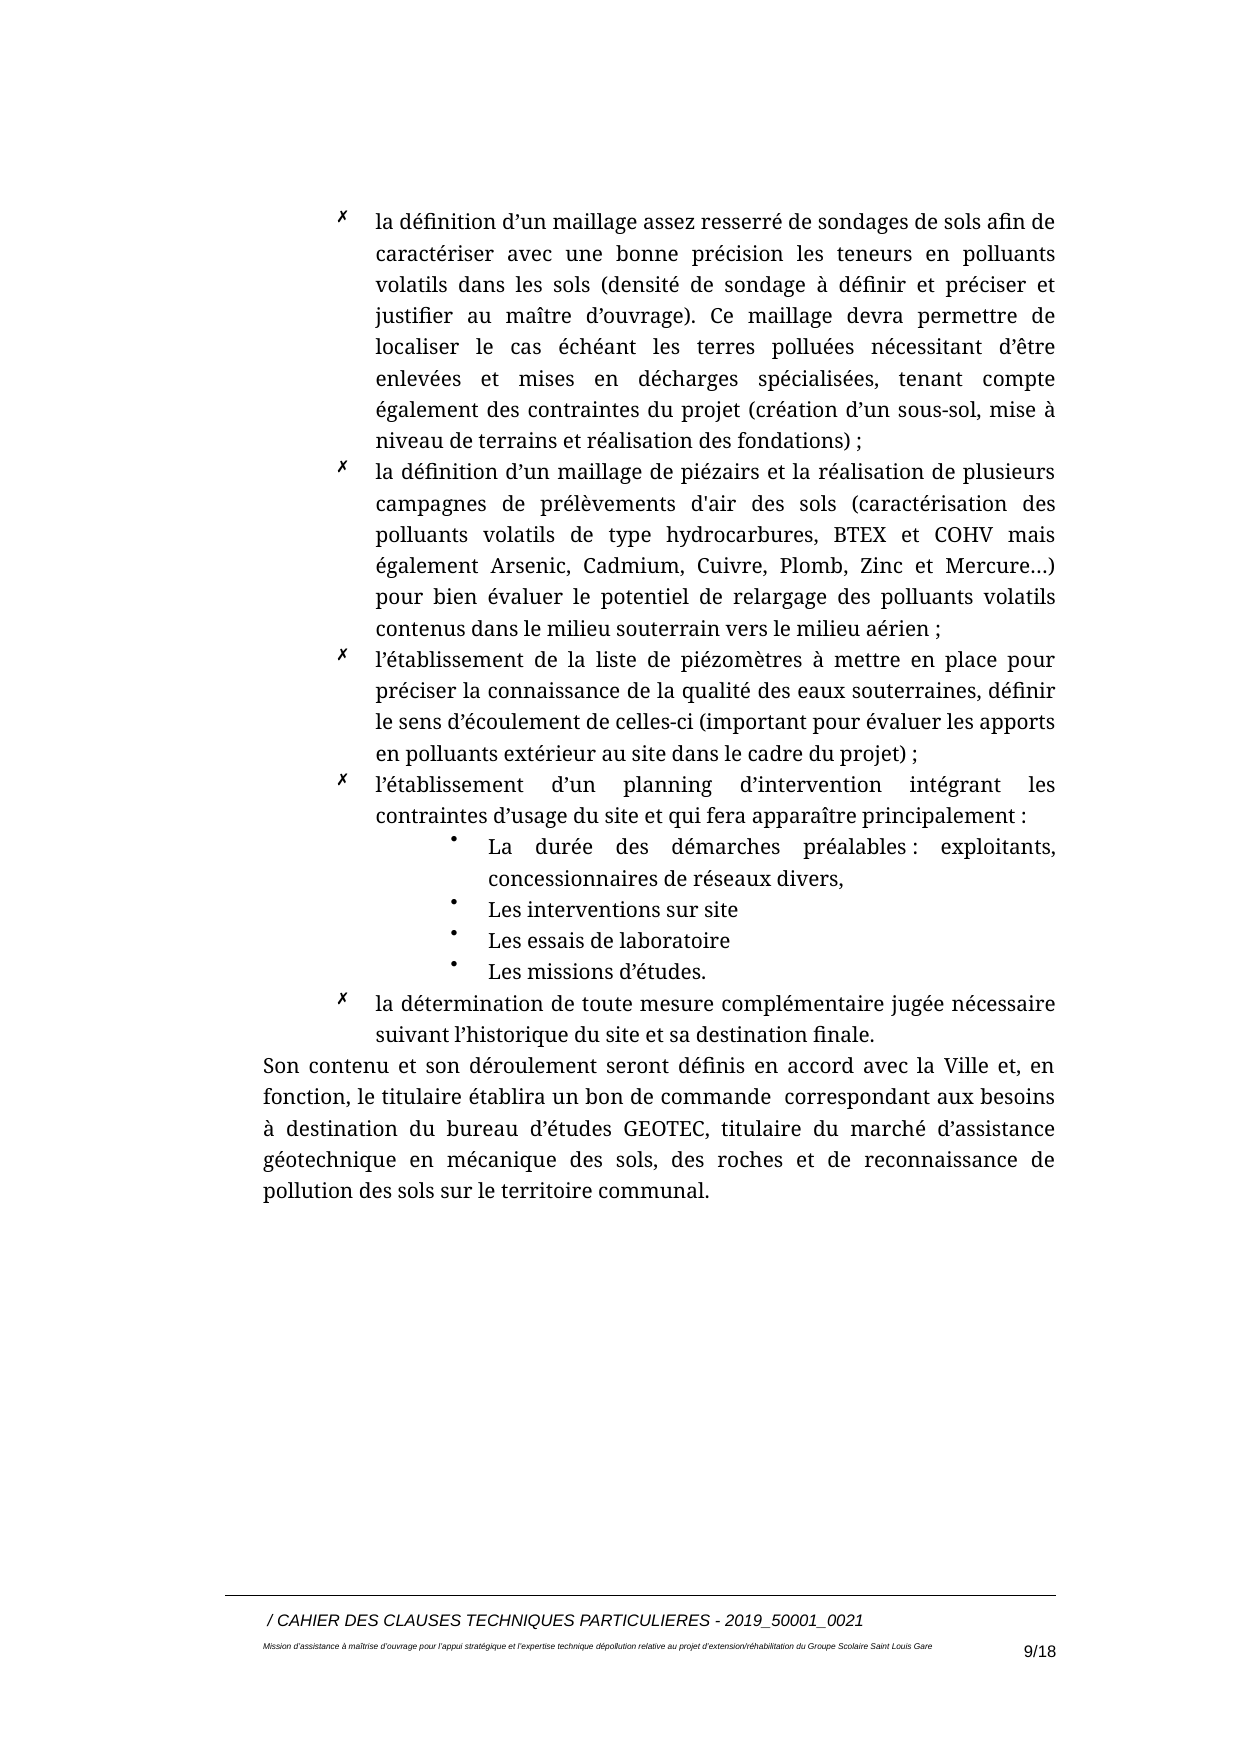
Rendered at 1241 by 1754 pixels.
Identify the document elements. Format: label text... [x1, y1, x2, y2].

list l’établissement de la liste de piézomètres à mettre en place pour préciser la connaissance de la qualité des eaux souterraines, définir le sens d’écoulement de celles-ci (important pour évaluer les apports en polluants extérieur au site dans le cadre du projet) ; [338, 642, 1056, 767]
list Son contenu et son déroulement seront définis en accord avec la Ville et, en fonction, le titulaire établira un bon de commande correspondant aux besoins à destination du bureau d’études GEOTEC, titulaire du marché d’assistance géotechnique en mécanique des sols, des roches et de reconnaissance de pollution des sols sur le territoire communal. [225, 1048, 1056, 1204]
list Les interventions sur site [450, 892, 1056, 923]
list Les missions d’études. [450, 954, 1056, 986]
list la définition d’un maillage assez resserré de sondages de sols afin de caractériser avec une bonne précision les teneurs en polluants volatils dans les sols (densité de sondage à définir et préciser et justifier au maître d’ouvrage). Ce maillage devra permettre de localiser le cas échéant les terres polluées nécessitant d’être enlevées et mises en décharges spécialisées, tenant compte également des contraintes du projet (création d’un sous-sol, mise à niveau de terrains et réalisation des fondations) ; [338, 204, 1056, 454]
list l’établissement d’un planning d’intervention intégrant les contraintes d’usage du site et qui fera apparaître principalement : [338, 767, 1056, 829]
list La durée des démarches préalables : exploitants, concessionnaires de réseaux divers, [450, 829, 1056, 892]
list Les essais de laboratoire [450, 923, 1056, 954]
list la définition d’un maillage de piézairs et la réalisation de plusieurs campagnes de prélèvements d'air des sols (caractérisation des polluants volatils de type hydrocarbures, BTEX et COHV mais également Arsenic, Cadmium, Cuivre, Plomb, Zinc et Mercure…) pour bien évaluer le potentiel de relargage des polluants volatils contenus dans le milieu souterrain vers le milieu aérien ; [338, 454, 1056, 642]
list la détermination de toute mesure complémentaire jugée nécessaire suivant l’historique du site et sa destination finale. [338, 986, 1056, 1048]
